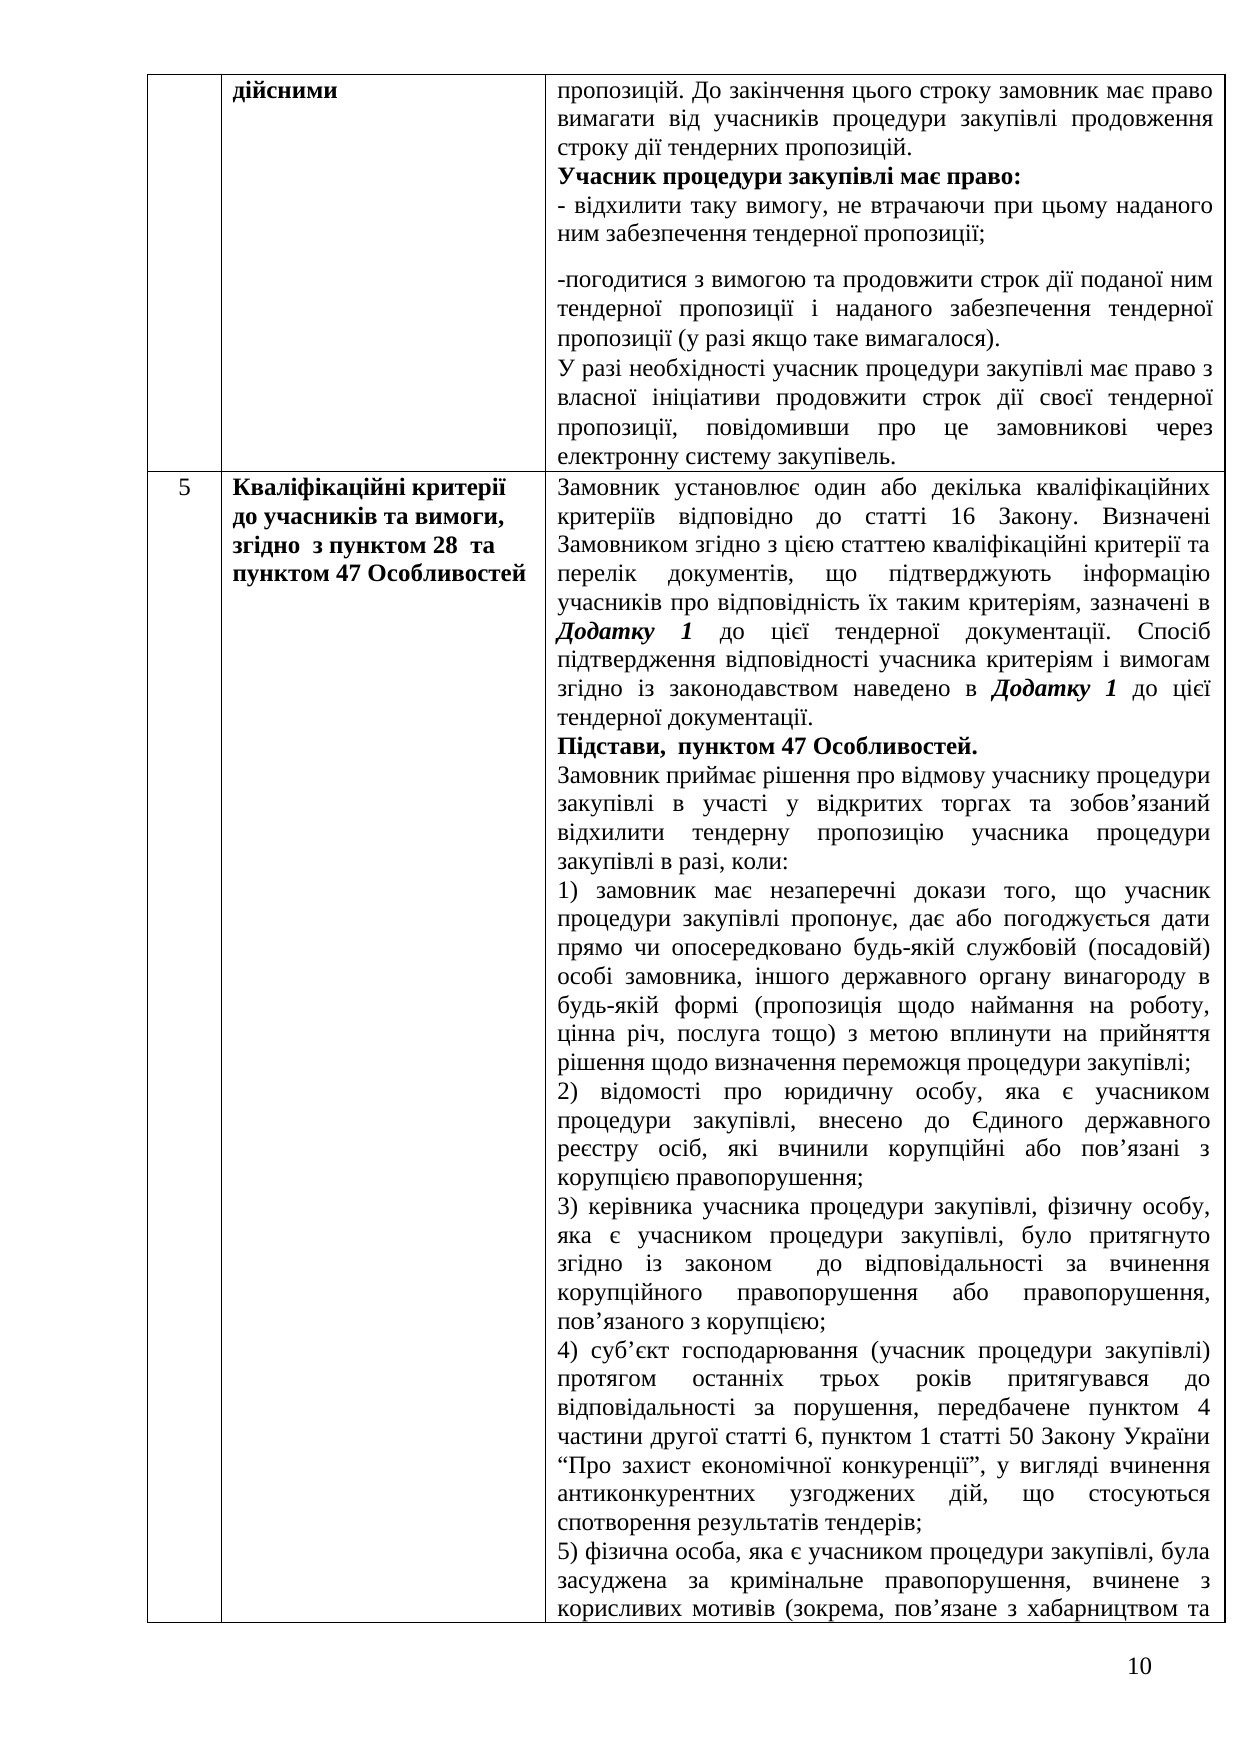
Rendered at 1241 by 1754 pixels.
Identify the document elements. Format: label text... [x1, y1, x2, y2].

table_cell Замовник установлює один або декілька кваліфікаційних критеріїв відповідно до статті 16 Закону. Визначені Замовником згідно з цією статтею кваліфікаційні критерії та перелік документів, що підтверджують інформацію учасників про відповідність їх таким критеріям, зазначені в Додатку 1 до цієї тендерної документації. Спосіб підтвердження відповідності учасника критеріям і вимогам згідно із законодавством наведено в Додатку 1 до цієї тендерної документації. Підстави, пунктом 47 Особливостей. Замовник приймає рішення про відмову учаснику процедури закупівлі в участі у відкритих торгах та зобов’язаний відхилити тендерну пропозицію учасника процедури закупівлі в разі, коли: 1) замовник має незаперечні докази того, що учасник процедури закупівлі пропонує, дає або погоджується дати прямо чи опосередковано будь-якій службовій (посадовій) особі замовника, іншого державного органу винагороду в будь-якій формі (пропозиція щодо наймання на роботу, цінна річ, послуга тощо) з метою вплинути на прийняття рішення щодо визначення переможця процедури закупівлі; 2) відомості про юридичну особу, яка є учасником процедури закупівлі, внесено до Єдиного державного реєстру осіб, які вчинили корупційні або пов’язані з корупцією правопорушення; 3) керівника учасника процедури закупівлі, фізичну особу, яка є учасником процедури закупівлі, було притягнуто згідно із законом до відповідальності за вчинення корупційного правопорушення або правопорушення, пов’язаного з корупцією; 4) суб’єкт господарювання (учасник процедури закупівлі) протягом останніх трьох років притягувався до відповідальності за порушення, передбачене пунктом 4 частини другої статті 6, пунктом 1 статті 50 Закону України “Про захист економічної конкуренції”, у вигляді вчинення антиконкурентних узгоджених дій, що стосуються спотворення результатів тендерів; 5) фізична особа, яка є учасником процедури закупівлі, була засуджена за кримінальне правопорушення, вчинене з корисливих мотивів (зокрема, пов’язане з хабарництвом та [546, 472, 1224, 1622]
table_cell дійсними [222, 75, 545, 471]
table_cell 5 [148, 472, 221, 1622]
table_cell пропозицій. До закінчення цього строку замовник має право вимагати від учасників процедури закупівлі продовження строку дії тендерних пропозицій. Учасник процедури закупівлі має право: - відхилити таку вимогу, не втрачаючи при цьому наданого ним забезпечення тендерної пропозиції; -погодитися з вимогою та продовжити строк дії поданої ним тендерної пропозиції і наданого забезпечення тендерної пропозиції (у разі якщо таке вимагалося). У разі необхідності учасник процедури закупівлі має право з власної ініціативи продовжити строк дії своєї тендерної пропозиції, повідомивши про це замовникові через електронну систему закупівель. [546, 75, 1224, 471]
table_cell [148, 75, 221, 471]
table_cell Кваліфікаційні критерії до учасників та вимоги, згідно з пунктом 28 та пунктом 47 Особливостей [222, 472, 545, 1622]
